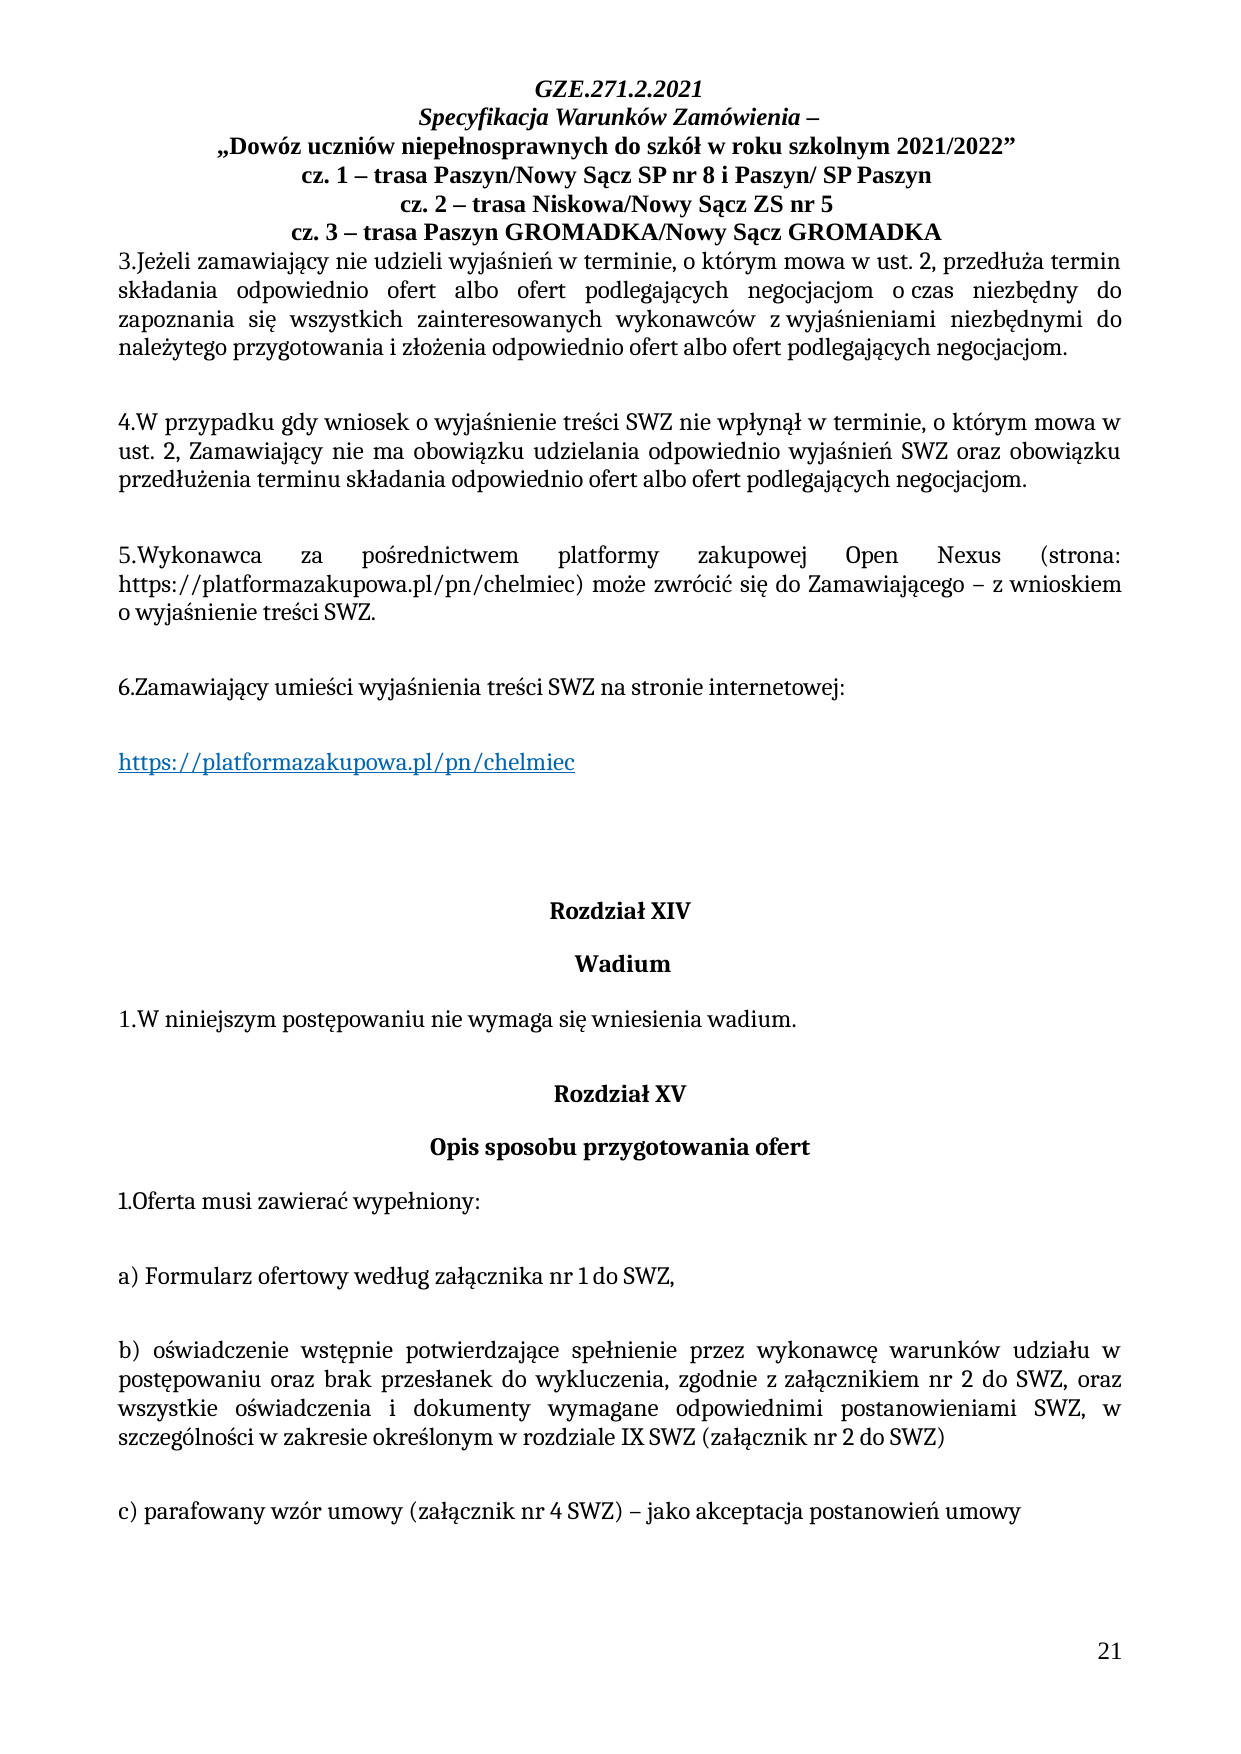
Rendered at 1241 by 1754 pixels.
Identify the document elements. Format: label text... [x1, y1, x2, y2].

text Rozdział XIV [118, 897, 1122, 925]
list W przypadku gdy wniosek o wyjaśnienie treści SWZ nie wpłynął w terminie, o którym mowa w ust. 2, Zamawiający nie ma obowiązku udzielania odpowiednio wyjaśnień SWZ oraz obowiązku przedłużenia terminu składania odpowiednio ofert albo ofert podlegających negocjacjom. [118, 408, 1122, 494]
list W niniejszym postępowaniu nie wymaga się wniesienia wadium. [118, 1004, 1122, 1034]
text https://platformazakupowa.pl/pn/chelmiec [118, 747, 1122, 776]
text c) parafowany wzór umowy (załącznik nr 4 SWZ) – jako akceptacja postanowień umowy [118, 1497, 1122, 1526]
text a) Formularz ofertowy według załącznika nr 1 do SWZ, [118, 1262, 1122, 1290]
list Jeżeli zamawiający nie udzieli wyjaśnień w terminie, o którym mowa w ust. 2, przedłuża termin składania odpowiednio ofert albo ofert podlegających negocjacjom o czas niezbędny do zapoznania się wszystkich zainteresowanych wykonawców z wyjaśnieniami niezbędnymi do należytego przygotowania i złożenia odpowiednio ofert albo ofert podlegających negocjacjom. [118, 246, 1122, 362]
list Zamawiający umieści wyjaśnienia treści SWZ na stronie internetowej: [118, 673, 1122, 702]
text Rozdział XV [118, 1079, 1122, 1108]
text b) oświadczenie wstępnie potwierdzające spełnienie przez wykonawcę warunków udziału w postępowaniu oraz brak przesłanek do wykluczenia, zgodnie z załącznikiem nr 2 do SWZ, oraz wszystkie oświadczenia i dokumenty wymagane odpowiednimi postanowieniami SWZ, w szczególności w zakresie określonym w rozdziale IX SWZ (załącznik nr 2 do SWZ) [118, 1336, 1122, 1451]
list Oferta musi zawierać wypełniony: [118, 1187, 1122, 1216]
text Wadium [118, 950, 1122, 979]
list Wykonawca za pośrednictwem platformy zakupowej Open Nexus (strona: https://platformazakupowa.pl/pn/chelmiec) może zwrócić się do Zamawiającego – z wnioskiem o wyjaśnienie treści SWZ. [118, 540, 1122, 627]
text Opis sposobu przygotowania ofert [118, 1133, 1122, 1162]
